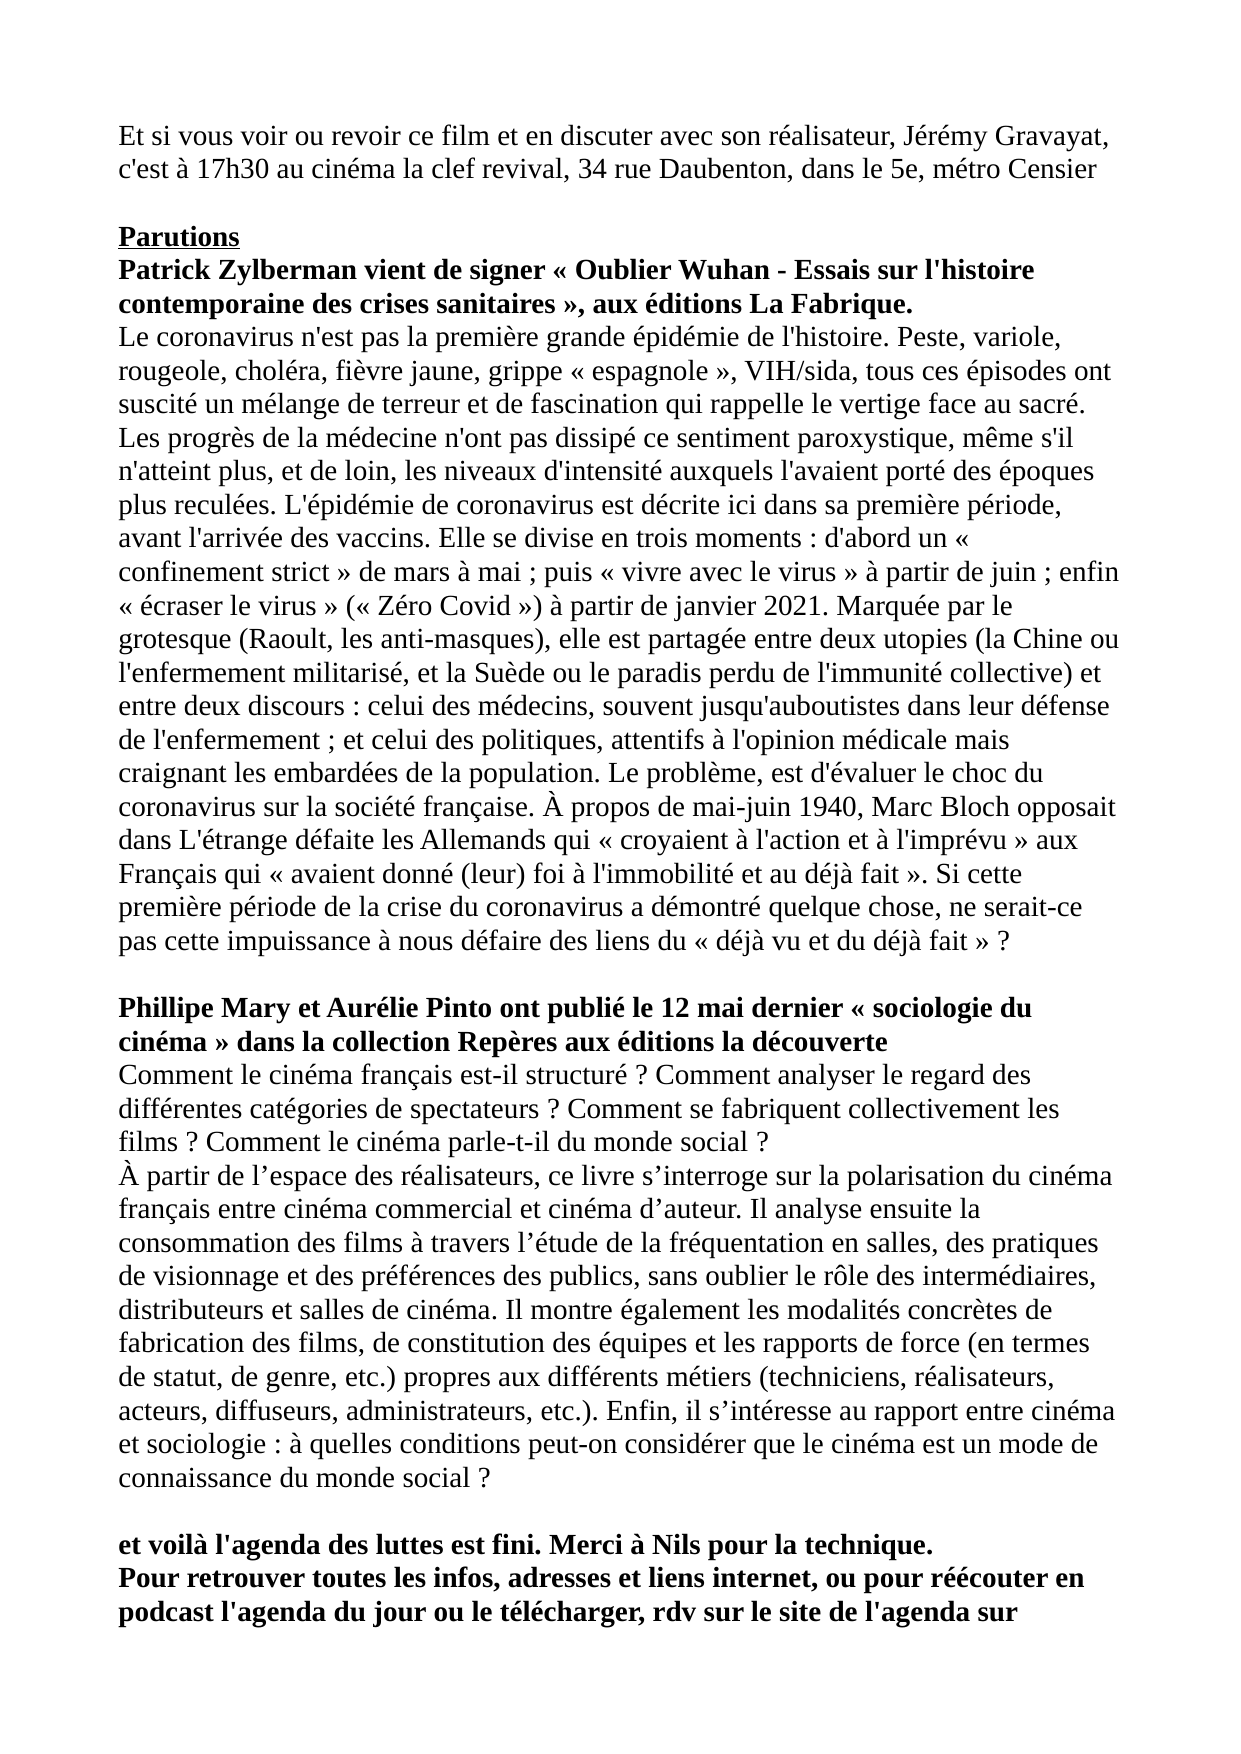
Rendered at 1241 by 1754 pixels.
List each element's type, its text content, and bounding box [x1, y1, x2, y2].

text Et si vous voir ou revoir ce film et en discuter avec son réalisateur, Jérémy Gravayat, c'est à 17h30 au cinéma la clef revival, 34 rue Daubenton, dans le 5e, métro Censier [118, 118, 1122, 185]
text Pour retrouver toutes les infos, adresses et liens internet, ou pour réécouter en podcast l'agenda du jour ou le télécharger, rdv sur le site de l'agenda sur [118, 1560, 1122, 1627]
text Le coronavirus n'est pas la première grande épidémie de l'histoire. Peste, variole, rougeole, choléra, fièvre jaune, grippe « espagnole », VIH/sida, tous ces épisodes ont suscité un mélange de terreur et de fascination qui rappelle le vertige face au sacré. Les progrès de la médecine n'ont pas dissipé ce sentiment paroxystique, même s'il n'atteint plus, et de loin, les niveaux d'intensité auxquels l'avaient porté des époques plus reculées. L'épidémie de coronavirus est décrite ici dans sa première période, avant l'arrivée des vaccins. Elle se divise en trois moments : d'abord un « confinement strict » de mars à mai ; puis « vivre avec le virus » à partir de juin ; enfin « écraser le virus » (« Zéro Covid ») à partir de janvier 2021. Marquée par le grotesque (Raoult, les anti-masques), elle est partagée entre deux utopies (la Chine ou l'enfermement militarisé, et la Suède ou le paradis perdu de l'immunité collective) et entre deux discours : celui des médecins, souvent jusqu'auboutistes dans leur défense de l'enfermement ; et celui des politiques, attentifs à l'opinion médicale mais craignant les embardées de la population. Le problème, est d'évaluer le choc du coronavirus sur la société française. À propos de mai-juin 1940, Marc Bloch opposait dans L'étrange défaite les Allemands qui « croyaient à l'action et à l'imprévu » aux Français qui « avaient donné (leur) foi à l'immobilité et au déjà fait ». Si cette première période de la crise du coronavirus a démontré quelque chose, ne serait-ce pas cette impuissance à nous défaire des liens du « déjà vu et du déjà fait » ? [118, 319, 1122, 957]
text et voilà l'agenda des luttes est fini. Merci à Nils pour la technique. [118, 1527, 1122, 1560]
text Patrick Zylberman vient de signer « Oublier Wuhan - Essais sur l'histoire contemporaine des crises sanitaires », aux éditions La Fabrique. [118, 252, 1122, 319]
text Comment le cinéma français est-il structuré ? Comment analyser le regard des différentes catégories de spectateurs ? Comment se fabriquent collectivement les films ? Comment le cinéma parle-t-il du monde social ? [118, 1057, 1122, 1158]
text Parutions [118, 219, 1122, 252]
text Phillipe Mary et Aurélie Pinto ont publié le 12 mai dernier « sociologie du cinéma » dans la collection Repères aux éditions la découverte [118, 990, 1122, 1057]
text À partir de l’espace des réalisateurs, ce livre s’interroge sur la polarisation du cinéma français entre cinéma commercial et cinéma d’auteur. Il analyse ensuite la consommation des films à travers l’étude de la fréquentation en salles, des pratiques de visionnage et des préférences des publics, sans oublier le rôle des intermédiaires, distributeurs et salles de cinéma. Il montre également les modalités concrètes de fabrication des films, de constitution des équipes et les rapports de force (en termes de statut, de genre, etc.) propres aux différents métiers (techniciens, réalisateurs, acteurs, diffuseurs, administrateurs, etc.). Enfin, il s’intéresse au rapport entre cinéma et sociologie : à quelles conditions peut-on considérer que le cinéma est un mode de connaissance du monde social ? [118, 1158, 1122, 1493]
